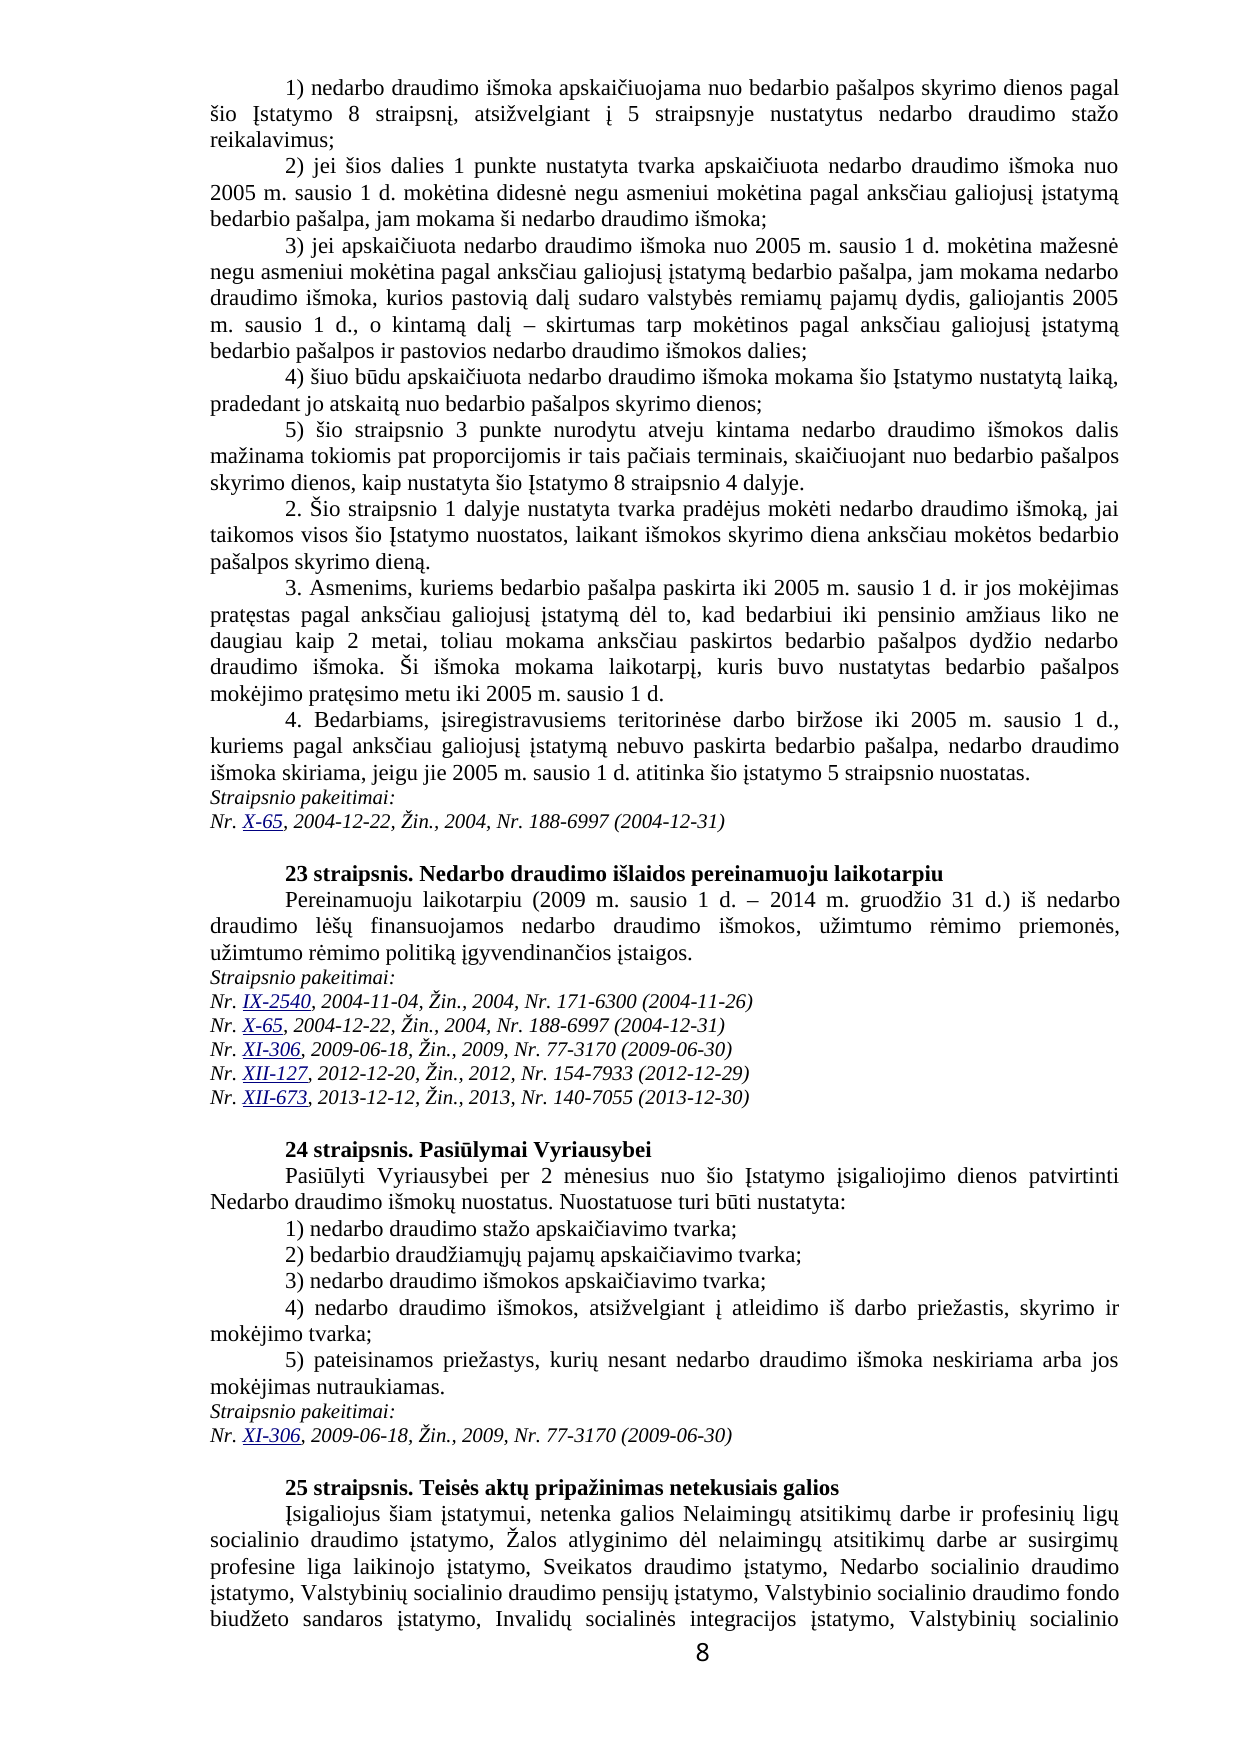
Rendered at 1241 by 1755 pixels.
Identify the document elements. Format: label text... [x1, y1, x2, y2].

text Nr. IX-2540, 2004-11-04, Žin., 2004, Nr. 171-6300 (2004-11-26) [210, 989, 1120, 1013]
text 4) šiuo būdu apskaičiuota nedarbo draudimo išmoka mokama šio Įstatymo nustatytą laiką, pradedant jo atskaitą nuo bedarbio pašalpos skyrimo dienos; [210, 363, 1120, 416]
text Nr. XII-127, 2012-12-20, Žin., 2012, Nr. 154-7933 (2012-12-29) [210, 1061, 1120, 1085]
text 3) nedarbo draudimo išmokos apskaičiavimo tvarka; [210, 1267, 1120, 1294]
text 25 straipsnis. Teisės aktų pripažinimas netekusiais galios [210, 1474, 1120, 1500]
text 2. Šio straipsnio 1 dalyje nustatyta tvarka pradėjus mokėti nedarbo draudimo išmoką, jai taikomos visos šio Įstatymo nuostatos, laikant išmokos skyrimo diena anksčiau mokėtos bedarbio pašalpos skyrimo dieną. [210, 495, 1120, 574]
text 24 straipsnis. Pasiūlymai Vyriausybei [210, 1136, 1120, 1162]
text 23 straipsnis. Nedarbo draudimo išlaidos pereinamuoju laikotarpiu [210, 859, 1120, 886]
text Straipsnio pakeitimai: [210, 1399, 1120, 1423]
text Nr. X-65, 2004-12-22, Žin., 2004, Nr. 188-6997 (2004-12-31) [210, 809, 1120, 833]
text Įsigaliojus šiam įstatymui, netenka galios Nelaimingų atsitikimų darbe ir profesinių ligų socialinio draudimo įstatymo, Žalos atlyginimo dėl nelaimingų atsitikimų darbe ar susirgimų profesine liga laikinojo įstatymo, Sveikatos draudimo įstatymo, Nedarbo socialinio draudimo įstatymo, Valstybinių socialinio draudimo pensijų įstatymo, Valstybinio socialinio draudimo fondo biudžeto sandaros įstatymo, Invalidų socialinės integracijos įstatymo, Valstybinių socialinio [210, 1500, 1120, 1632]
text Nr. XII-673, 2013-12-12, Žin., 2013, Nr. 140-7055 (2013-12-30) [210, 1085, 1120, 1109]
text 2) bedarbio draudžiamųjų pajamų apskaičiavimo tvarka; [210, 1241, 1120, 1267]
text 4) nedarbo draudimo išmokos, atsižvelgiant į atleidimo iš darbo priežastis, skyrimo ir mokėjimo tvarka; [210, 1294, 1120, 1347]
text Pereinamuoju laikotarpiu (2009 m. sausio 1 d. – 2014 m. gruodžio 31 d.) iš nedarbo draudimo lėšų finansuojamos nedarbo draudimo išmokos, užimtumo rėmimo priemonės, užimtumo rėmimo politiką įgyvendinančios įstaigos. [210, 886, 1120, 965]
text Pasiūlyti Vyriausybei per 2 mėnesius nuo šio Įstatymo įsigaliojimo dienos patvirtinti Nedarbo draudimo išmokų nuostatus. Nuostatuose turi būti nustatyta: [210, 1162, 1120, 1215]
text 3) jei apskaičiuota nedarbo draudimo išmoka nuo 2005 m. sausio 1 d. mokėtina mažesnė negu asmeniui mokėtina pagal anksčiau galiojusį įstatymą bedarbio pašalpa, jam mokama nedarbo draudimo išmoka, kurios pastovią dalį sudaro valstybės remiamų pajamų dydis, galiojantis 2005 m. sausio 1 d., o kintamą dalį – skirtumas tarp mokėtinos pagal anksčiau galiojusį įstatymą bedarbio pašalpos ir pastovios nedarbo draudimo išmokos dalies; [210, 232, 1120, 363]
text Nr. XI-306, 2009-06-18, Žin., 2009, Nr. 77-3170 (2009-06-30) [210, 1423, 1120, 1447]
text Straipsnio pakeitimai: [210, 965, 1120, 989]
text Nr. X-65, 2004-12-22, Žin., 2004, Nr. 188-6997 (2004-12-31) [210, 1013, 1120, 1037]
text Nr. XI-306, 2009-06-18, Žin., 2009, Nr. 77-3170 (2009-06-30) [210, 1037, 1120, 1061]
text 1) nedarbo draudimo stažo apskaičiavimo tvarka; [210, 1215, 1120, 1241]
text 5) pateisinamos priežastys, kurių nesant nedarbo draudimo išmoka neskiriama arba jos mokėjimas nutraukiamas. [210, 1347, 1120, 1399]
text 4. Bedarbiams, įsiregistravusiems teritorinėse darbo biržose iki 2005 m. sausio 1 d., kuriems pagal anksčiau galiojusį įstatymą nebuvo paskirta bedarbio pašalpa, nedarbo draudimo išmoka skiriama, jeigu jie 2005 m. sausio 1 d. atitinka šio įstatymo 5 straipsnio nuostatas. [210, 706, 1120, 785]
text 3. Asmenims, kuriems bedarbio pašalpa paskirta iki 2005 m. sausio 1 d. ir jos mokėjimas pratęstas pagal anksčiau galiojusį įstatymą dėl to, kad bedarbiui iki pensinio amžiaus liko ne daugiau kaip 2 metai, toliau mokama anksčiau paskirtos bedarbio pašalpos dydžio nedarbo draudimo išmoka. Ši išmoka mokama laikotarpį, kuris buvo nustatytas bedarbio pašalpos mokėjimo pratęsimo metu iki 2005 m. sausio 1 d. [210, 574, 1120, 706]
text 2) jei šios dalies 1 punkte nustatyta tvarka apskaičiuota nedarbo draudimo išmoka nuo 2005 m. sausio 1 d. mokėtina didesnė negu asmeniui mokėtina pagal anksčiau galiojusį įstatymą bedarbio pašalpa, jam mokama ši nedarbo draudimo išmoka; [210, 153, 1120, 232]
text Straipsnio pakeitimai: [210, 785, 1120, 809]
text 1) nedarbo draudimo išmoka apskaičiuojama nuo bedarbio pašalpos skyrimo dienos pagal šio Įstatymo 8 straipsnį, atsižvelgiant į 5 straipsnyje nustatytus nedarbo draudimo stažo reikalavimus; [210, 73, 1120, 153]
text 5) šio straipsnio 3 punkte nurodytu atveju kintama nedarbo draudimo išmokos dalis mažinama tokiomis pat proporcijomis ir tais pačiais terminais, skaičiuojant nuo bedarbio pašalpos skyrimo dienos, kaip nustatyta šio Įstatymo 8 straipsnio 4 dalyje. [210, 416, 1120, 495]
